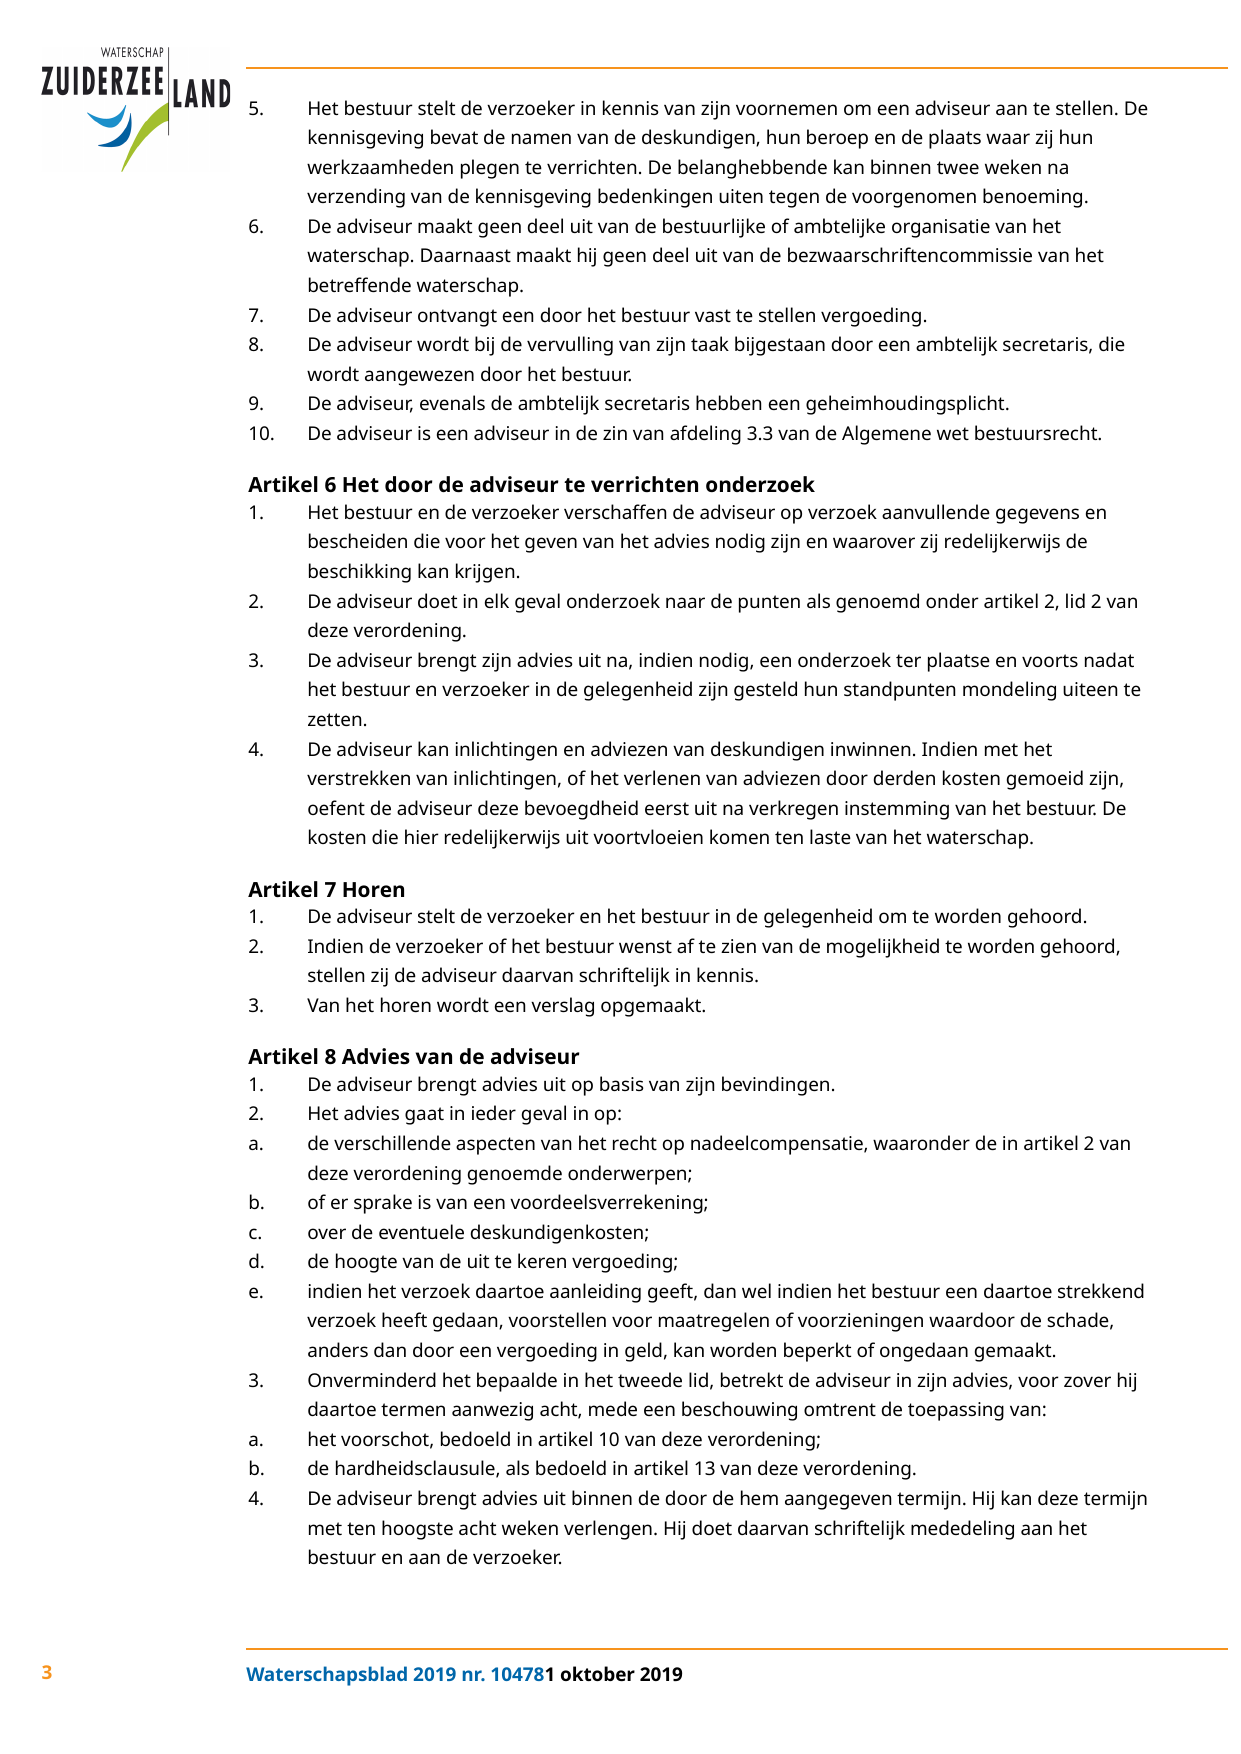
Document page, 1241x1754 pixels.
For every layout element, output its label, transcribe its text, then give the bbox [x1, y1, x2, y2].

picture [41, 47, 231, 172]
list het voorschot, bedoeld in artikel 10 van deze verordening; [248, 1426, 1152, 1452]
list de verschillende aspecten van het recht op nadeelcompensatie, waaronder de in artikel 2 van deze verordening genoemde onderwerpen; [248, 1130, 1152, 1185]
list De adviseur wordt bij de vervulling van zijn taak bijgestaan door een ambtelijk secretaris, die wordt aangewezen door het bestuur. [248, 331, 1152, 387]
text Artikel 7 Horen [248, 875, 1152, 903]
list De adviseur ontvangt een door het bestuur vast te stellen vergoeding. [248, 302, 1152, 328]
list De adviseur brengt zijn advies uit na, indien nodig, een onderzoek ter plaatse en voorts nadat het bestuur en verzoeker in de gelegenheid zijn gesteld hun standpunten mondeling uiteen te zetten. [248, 647, 1152, 732]
list De adviseur, evenals de ambtelijk secretaris hebben een geheimhoudingsplicht. [248, 391, 1152, 416]
list of er sprake is van een voordeelsverrekening; [248, 1189, 1152, 1215]
text Artikel 6 Het door de adviseur te verrichten onderzoek [248, 471, 1152, 499]
list indien het verzoek daartoe aanleiding geeft, dan wel indien het bestuur een daartoe strekkend verzoek heeft gedaan, voorstellen voor maatregelen of voorzieningen waardoor de schade, anders dan door een vergoeding in geld, kan worden beperkt of ongedaan gemaakt. [248, 1278, 1152, 1363]
list Indien de verzoeker of het bestuur wenst af te zien van de mogelijkheid te worden gehoord, stellen zij de adviseur daarvan schriftelijk in kennis. [248, 933, 1152, 988]
text Artikel 8 Advies van de adviseur [248, 1042, 1152, 1071]
list De adviseur kan inlichtingen en adviezen van deskundigen inwinnen. Indien met het verstrekken van inlichtingen, of het verlenen van adviezen door derden kosten gemoeid zijn, oefent de adviseur deze bevoegdheid eerst uit na verkregen instemming van het bestuur. De kosten die hier redelijkerwijs uit voortvloeien komen ten laste van het waterschap. [248, 736, 1152, 850]
list Het bestuur en de verzoeker verschaffen de adviseur op verzoek aanvullende gegevens en bescheiden die voor het geven van het advies nodig zijn en waarover zij redelijkerwijs de beschikking kan krijgen. [248, 499, 1152, 584]
list Onverminderd het bepaalde in het tweede lid, betrekt de adviseur in zijn advies, voor zover hij daartoe termen aanwezig acht, mede een beschouwing omtrent de toepassing van: [248, 1367, 1152, 1422]
list Van het horen wordt een verslag opgemaakt. [248, 992, 1152, 1018]
list De adviseur brengt advies uit op basis van zijn bevindingen. [248, 1071, 1152, 1097]
list De adviseur stelt de verzoeker en het bestuur in de gelegenheid om te worden gehoord. [248, 903, 1152, 929]
list over de eventuele deskundigenkosten; [248, 1219, 1152, 1244]
list De adviseur brengt advies uit binnen de door de hem aangegeven termijn. Hij kan deze termijn met ten hoogste acht weken verlengen. Hij doet daarvan schriftelijk mededeling aan het bestuur en aan de verzoeker. [248, 1485, 1152, 1570]
list De adviseur maakt geen deel uit van de bestuurlijke of ambtelijke organisatie van het waterschap. Daarnaast maakt hij geen deel uit van de bezwaarschriftencommissie van het betreffende waterschap. [248, 213, 1152, 298]
list Het bestuur stelt de verzoeker in kennis van zijn voornemen om een adviseur aan te stellen. De kennisgeving bevat de namen van de deskundigen, hun beroep en de plaats waar zij hun werkzaamheden plegen te verrichten. De belanghebbende kan binnen twee weken na verzending van de kennisgeving bedenkingen uiten tegen de voorgenomen benoeming. [248, 95, 1152, 209]
list de hoogte van de uit te keren vergoeding; [248, 1248, 1152, 1274]
list de hardheidsclausule, als bedoeld in artikel 13 van deze verordening. [248, 1456, 1152, 1481]
list De adviseur is een adviseur in de zin van afdeling 3.3 van de Algemene wet bestuursrecht. [248, 420, 1152, 446]
list Het advies gaat in ieder geval in op: [248, 1101, 1152, 1126]
list De adviseur doet in elk geval onderzoek naar de punten als genoemd onder artikel 2, lid 2 van deze verordening. [248, 588, 1152, 643]
